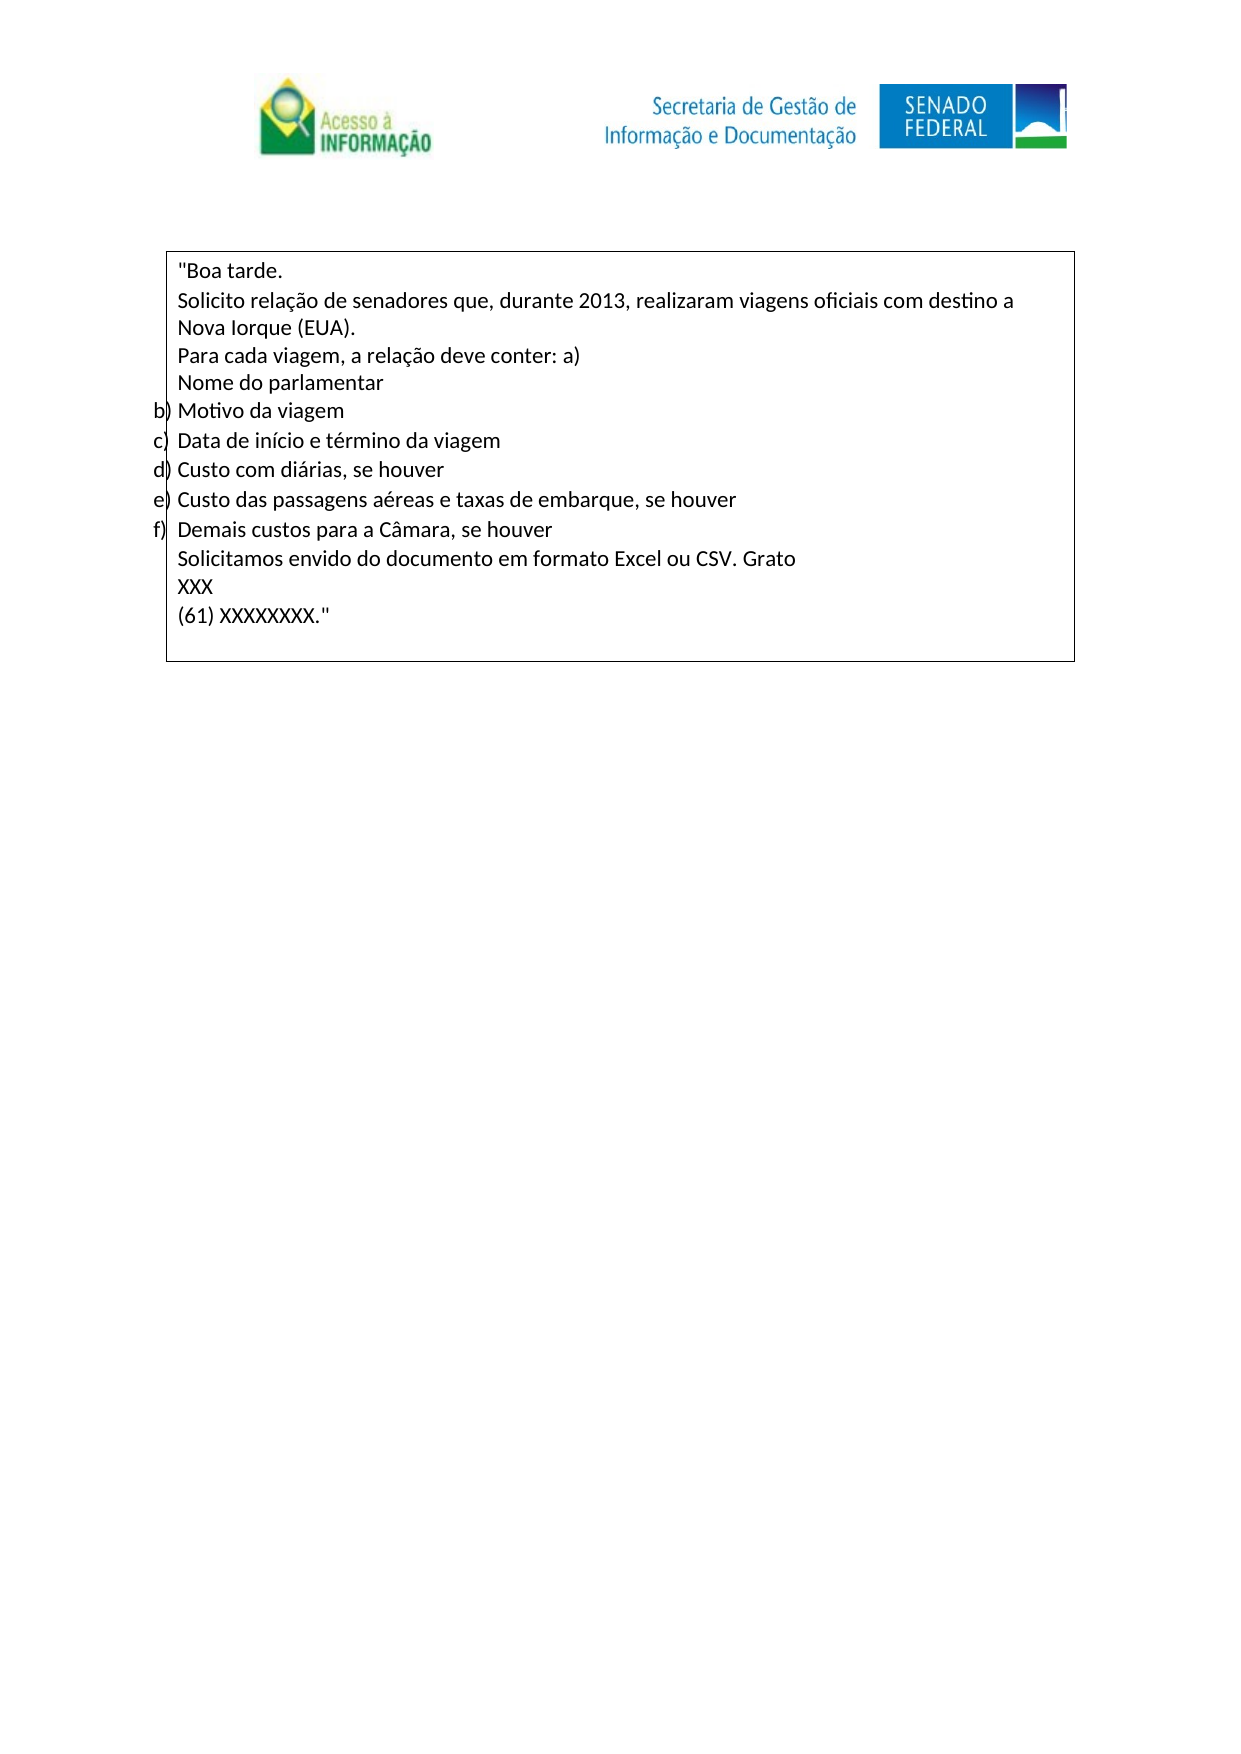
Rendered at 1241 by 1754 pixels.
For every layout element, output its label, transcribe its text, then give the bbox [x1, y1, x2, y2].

table_cell "Boa tarde. Solicito relação de senadores que, durante 2013, realizaram viagens oficiais com destino a Nova Iorque (EUA). Para cada viagem, a relação deve conter: a) Nome do parlamentar Motivo da viagem Data de início e término da viagem Custo com diárias, se houver Custo das passagens aéreas e taxas de embarque, se houver Demais custos para a Câmara, se houver Solicitamos envido do documento em formato Excel ou CSV. Grato XXX (61) XXXXXXXX." [167, 252, 1074, 661]
